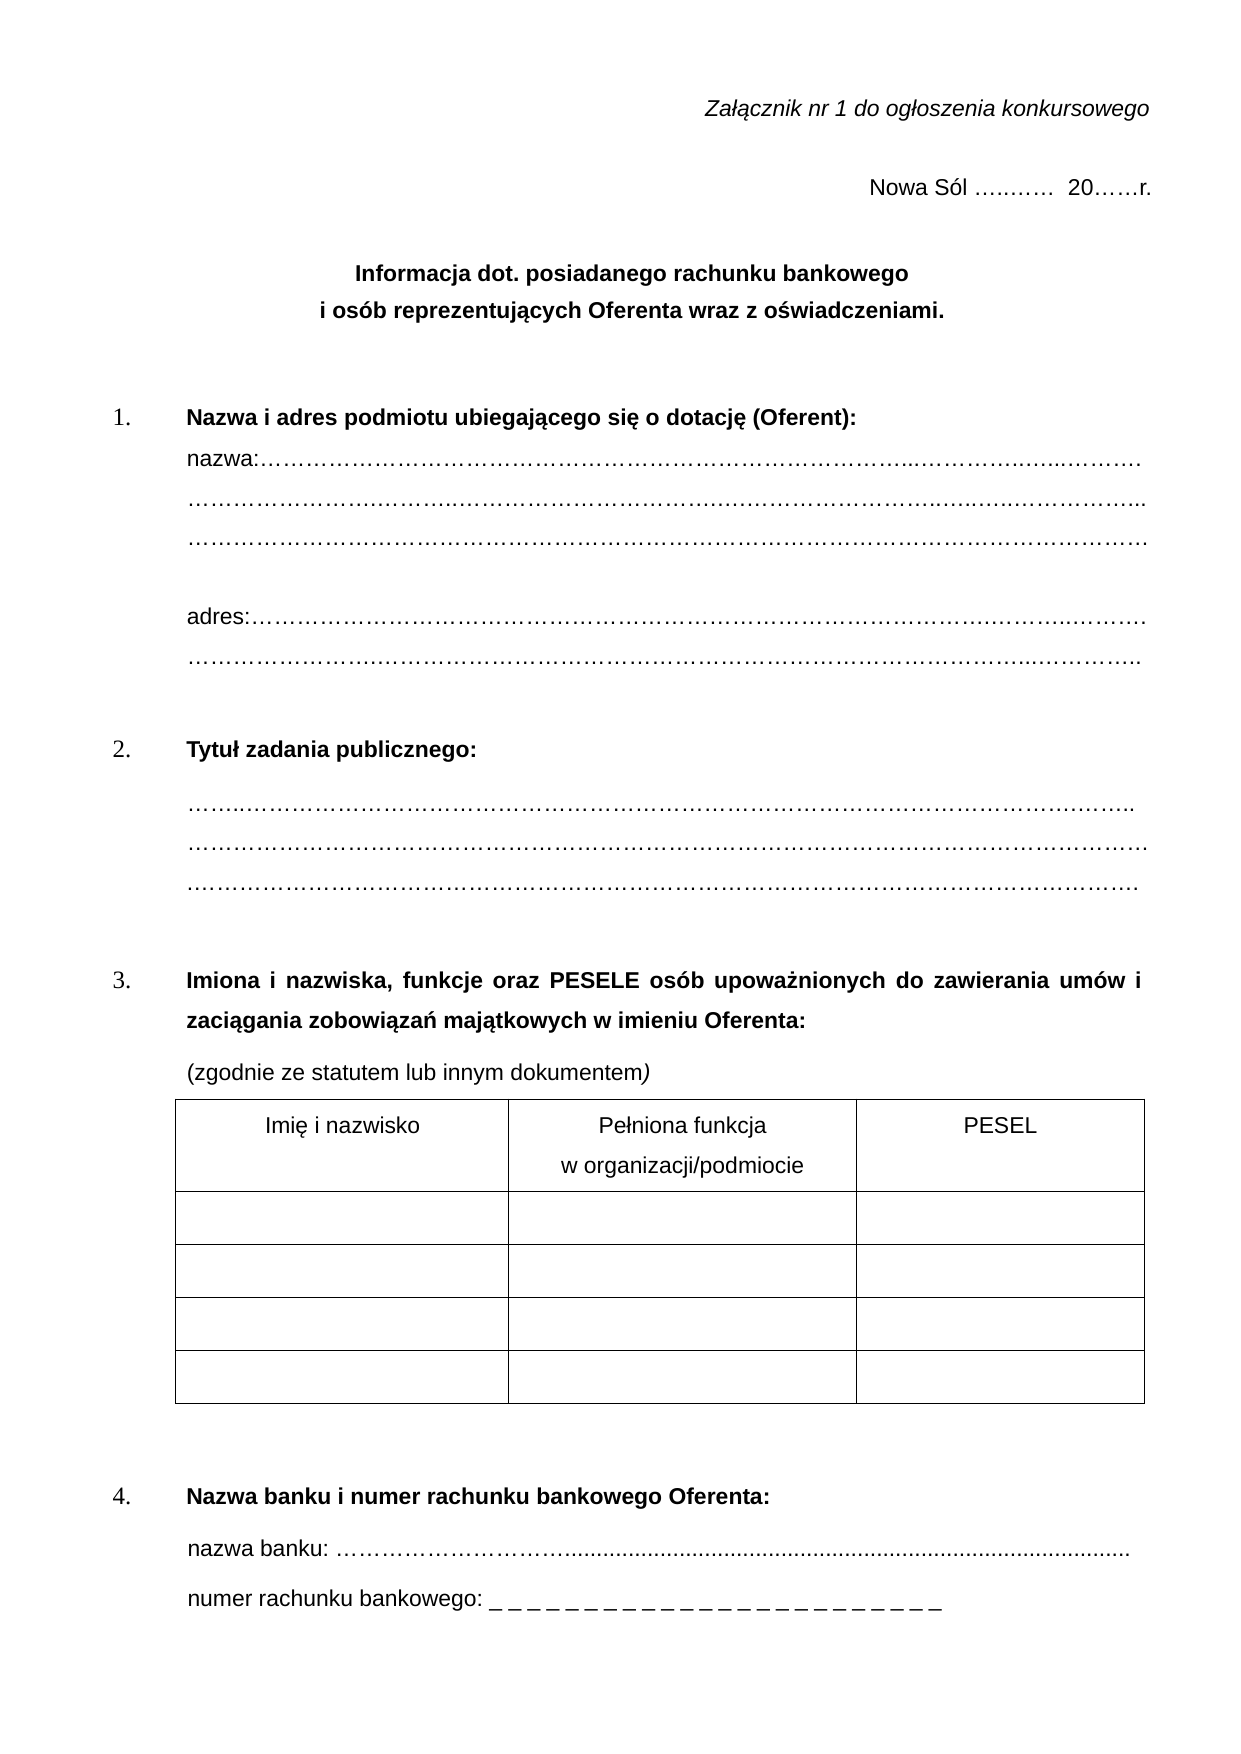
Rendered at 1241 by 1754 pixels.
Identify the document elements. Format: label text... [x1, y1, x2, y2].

table_cell [857, 1298, 1144, 1350]
table_cell [176, 1298, 508, 1350]
text nazwa banku: …………………………......................................................................................... [187, 1535, 1152, 1561]
text ……..……………………………………………………………………………………………….……..……………………………………………………………………………………………………………….……………………………………………………………………………………………………………. [187, 790, 1152, 938]
table_cell [176, 1192, 508, 1244]
table_cell [509, 1298, 856, 1350]
table_header Imię i nazwisko [176, 1100, 508, 1191]
list Imiona i nazwiska, funkcje oraz PESELE osób upoważnionych do zawierania umów i zaciągania zobowiązań majątkowych w imieniu Oferenta: [112, 965, 1152, 1033]
text adres:…………………………………………………………………………………….………..……….…………………….…………………………………………………………………………...………….. [187, 603, 1152, 669]
table_cell [857, 1351, 1144, 1403]
text (zgodnie ze statutem lub innym dokumentem) [187, 1059, 1152, 1085]
table_header PESEL [857, 1100, 1144, 1191]
text Nowa Sól …..…… 20……r. [112, 173, 1152, 200]
table_cell [509, 1245, 856, 1297]
table_header Pełniona funkcja w organizacji/podmiocie [509, 1100, 856, 1191]
list Nazwa banku i numer rachunku bankowego Oferenta: [112, 1481, 1152, 1510]
table_cell [857, 1192, 1144, 1244]
table_cell [176, 1245, 508, 1297]
text nazwa:…………………………………………………………………………...…………..…...……….…………………….………..…………………………….….……………………..…..…..……………...……………………………………………………………………………………………………………… [187, 445, 1152, 551]
text numer rachunku bankowego: _ _ _ _ _ _ _ _ _ _ _ _ _ _ _ _ _ _ _ _ _ _ _ _ [187, 1584, 1152, 1611]
list Tytuł zadania publicznego: [112, 734, 1152, 763]
text Informacja dot. posiadanego rachunku bankowego [112, 260, 1152, 287]
table_cell [176, 1351, 508, 1403]
table_cell [857, 1245, 1144, 1297]
list Nazwa i adres podmiotu ubiegającego się o dotację (Oferent): [112, 402, 1152, 431]
table_cell [509, 1351, 856, 1403]
text i osób reprezentujących Oferenta wraz z oświadczeniami. [112, 297, 1152, 323]
text Załącznik nr 1 do ogłoszenia konkursowego [112, 94, 1152, 121]
table_cell [509, 1192, 856, 1244]
